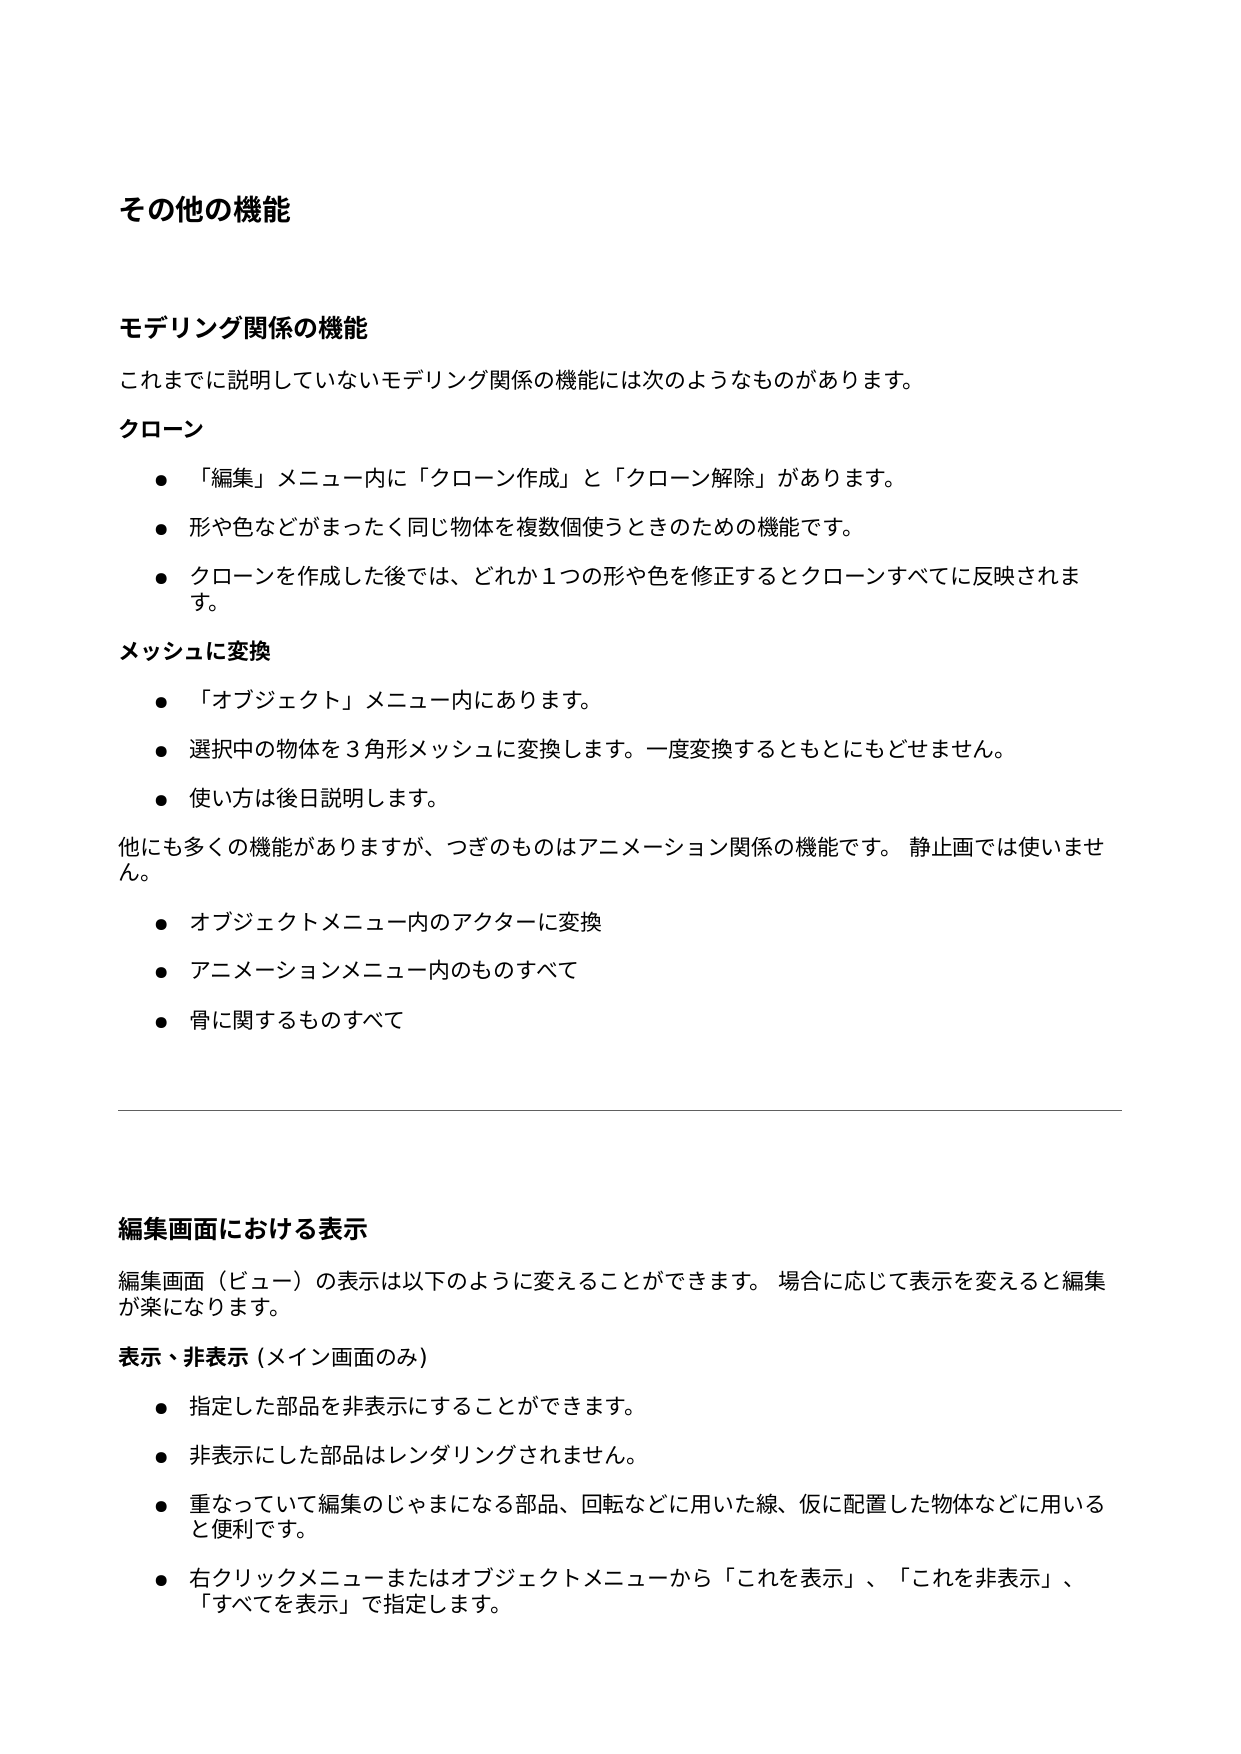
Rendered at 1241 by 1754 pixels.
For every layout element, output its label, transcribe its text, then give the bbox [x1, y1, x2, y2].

text 他にも多くの機能がありますが、つぎのものはアニメーション関係の機能です。 静止画では使いません。 [118, 835, 1122, 886]
text メッシュに変換 [118, 639, 1122, 664]
text 表示、非表示 (メイン画面のみ) [118, 1344, 1122, 1370]
list 「オブジェクト」メニュー内にあります。 [153, 688, 1122, 713]
list 骨に関するものすべて [153, 1008, 1122, 1033]
list 右クリックメニューまたはオブジェクトメニューから「これを表示」、「これを非表示」、「すべてを表示」で指定します。 [153, 1567, 1122, 1618]
subtitle モデリング関係の機能 [118, 314, 1122, 344]
list 選択中の物体を３角形メッシュに変換します。一度変換するともとにもどせません。 [153, 737, 1122, 762]
list アニメーションメニュー内のものすべて [153, 959, 1122, 984]
list 使い方は後日説明します。 [153, 786, 1122, 811]
subtitle その他の機能 [118, 193, 1122, 227]
list 重なっていて編集のじゃまになる部品、回転などに用いた線、仮に配置した物体などに用いると便利です。 [153, 1492, 1122, 1543]
list 指定した部品を非表示にすることができます。 [153, 1394, 1122, 1419]
list 「編集」メニュー内に「クローン作成」と「クローン解除」があります。 [153, 466, 1122, 492]
text 編集画面（ビュー）の表示は以下のように変えることができます。 場合に応じて表示を変えると編集が楽になります。 [118, 1269, 1122, 1320]
text これまでに説明していないモデリング関係の機能には次のようなものがあります。 [118, 368, 1122, 393]
list 非表示にした部品はレンダリングされません。 [153, 1443, 1122, 1468]
text クローン [118, 417, 1122, 442]
subtitle 編集画面における表示 [118, 1216, 1122, 1245]
list クローンを作成した後では、どれか１つの形や色を修正するとクローンすべてに反映されます。 [153, 564, 1122, 615]
list 形や色などがまったく同じ物体を複数個使うときのための機能です。 [153, 515, 1122, 541]
list オブジェクトメニュー内のアクターに変換 [153, 909, 1122, 935]
